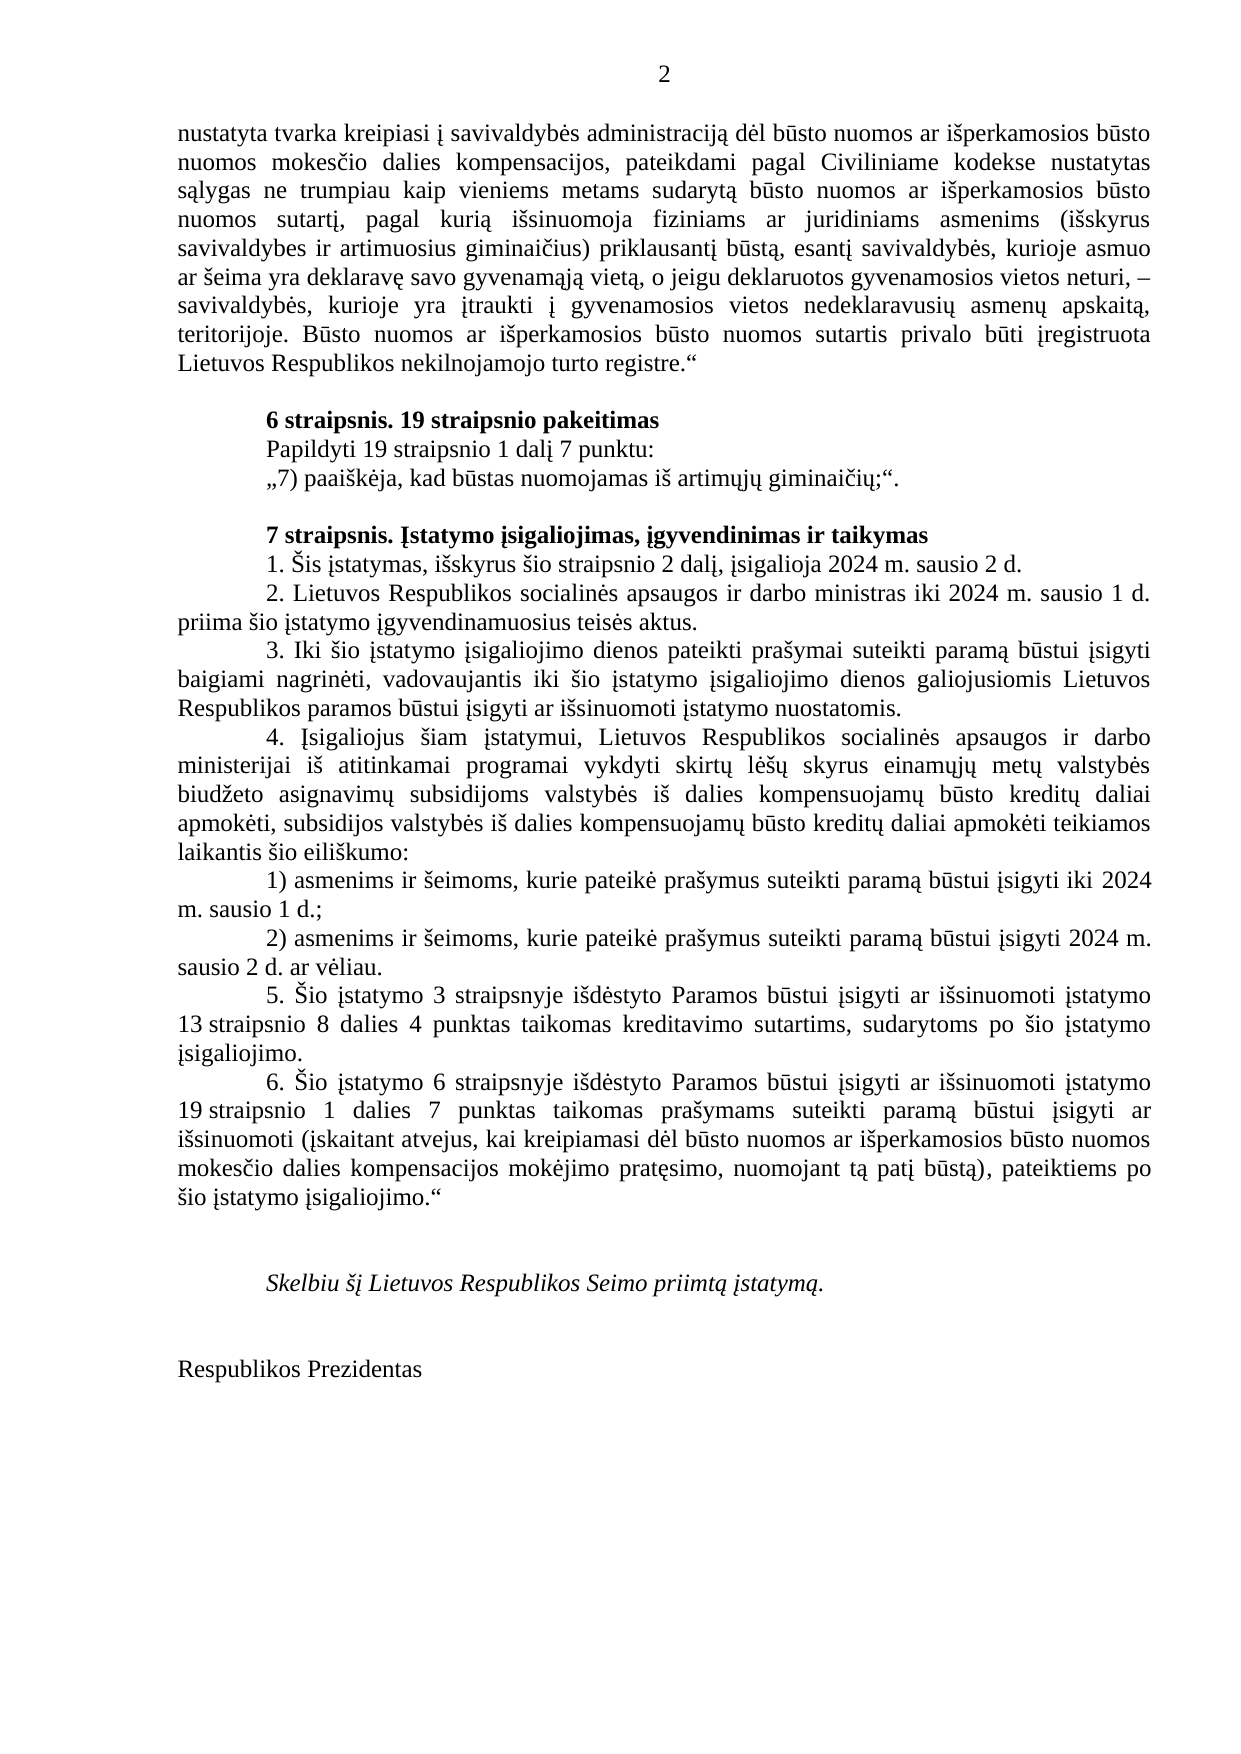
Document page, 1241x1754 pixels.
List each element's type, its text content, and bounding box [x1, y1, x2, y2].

text „7) paaiškėja, kad būstas nuomojamas iš artimųjų giminaičių;“. [177, 463, 1152, 492]
text 7 straipsnis. Įstatymo įsigaliojimas, įgyvendinimas ir taikymas [177, 521, 1152, 549]
text 5. Šio įstatymo 3 straipsnyje išdėstyto Paramos būstui įsigyti ar išsinuomoti įstatymo 13 straipsnio 8 dalies 4 punktas taikomas kreditavimo sutartims, sudarytoms po šio įstatymo įsigaliojimo. [177, 981, 1152, 1067]
text 6. Šio įstatymo 6 straipsnyje išdėstyto Paramos būstui įsigyti ar išsinuomoti įstatymo 19 straipsnio 1 dalies 7 punktas taikomas prašymams suteikti paramą būstui įsigyti ar išsinuomoti (įskaitant atvejus, kai kreipiamasi dėl būsto nuomos ar išperkamosios būsto nuomos mokesčio dalies kompensacijos mokėjimo pratęsimo, nuomojant tą patį būstą), pateiktiems po šio įstatymo įsigaliojimo.“ [177, 1067, 1152, 1211]
text 2) asmenims ir šeimoms, kurie pateikė prašymus suteikti paramą būstui įsigyti 2024 m. sausio 2 d. ar vėliau. [177, 923, 1152, 981]
text 2. Lietuvos Respublikos socialinės apsaugos ir darbo ministras iki 2024 m. sausio 1 d. priima šio įstatymo įgyvendinamuosius teisės aktus. [177, 578, 1152, 636]
text Respublikos Prezidentas [177, 1354, 1079, 1383]
text nustatyta tvarka kreipiasi į savivaldybės administraciją dėl būsto nuomos ar išperkamosios būsto nuomos mokesčio dalies kompensacijos, pateikdami pagal Civiliniame kodekse nustatytas sąlygas ne trumpiau kaip vieniems metams sudarytą būsto nuomos ar išperkamosios būsto nuomos sutartį, pagal kurią išsinuomoja fiziniams ar juridiniams asmenims (išskyrus savivaldybes ir artimuosius giminaičius) priklausantį būstą, esantį savivaldybės, kurioje asmuo ar šeima yra deklaravę savo gyvenamąją vietą, o jeigu deklaruotos gyvenamosios vietos neturi, – savivaldybės, kurioje yra įtraukti į gyvenamosios vietos nedeklaravusių asmenų apskaitą, teritorijoje. Būsto nuomos ar išperkamosios būsto nuomos sutartis privalo būti įregistruota Lietuvos Respublikos nekilnojamojo turto registre.“ [177, 118, 1152, 377]
text 1) asmenims ir šeimoms, kurie pateikė prašymus suteikti paramą būstui įsigyti iki 2024 m. sausio 1 d.; [177, 866, 1152, 923]
text 3. Iki šio įstatymo įsigaliojimo dienos pateikti prašymai suteikti paramą būstui įsigyti baigiami nagrinėti, vadovaujantis iki šio įstatymo įsigaliojimo dienos galiojusiomis Lietuvos Respublikos paramos būstui įsigyti ar išsinuomoti įstatymo nuostatomis. [177, 636, 1152, 722]
text 6 straipsnis. 19 straipsnio pakeitimas [177, 406, 1152, 434]
text Skelbiu šį Lietuvos Respublikos Seimo priimtą įstatymą. [177, 1268, 1079, 1297]
text 1. Šis įstatymas, išskyrus šio straipsnio 2 dalį, įsigalioja 2024 m. sausio 2 d. [177, 549, 1152, 578]
text 4. Įsigaliojus šiam įstatymui, Lietuvos Respublikos socialinės apsaugos ir darbo ministerijai iš atitinkamai programai vykdyti skirtų lėšų skyrus einamųjų metų valstybės biudžeto asignavimų subsidijoms valstybės iš dalies kompensuojamų būsto kreditų daliai apmokėti, subsidijos valstybės iš dalies kompensuojamų būsto kreditų daliai apmokėti teikiamos laikantis šio eiliškumo: [177, 722, 1152, 866]
text Papildyti 19 straipsnio 1 dalį 7 punktu: [177, 434, 1152, 463]
